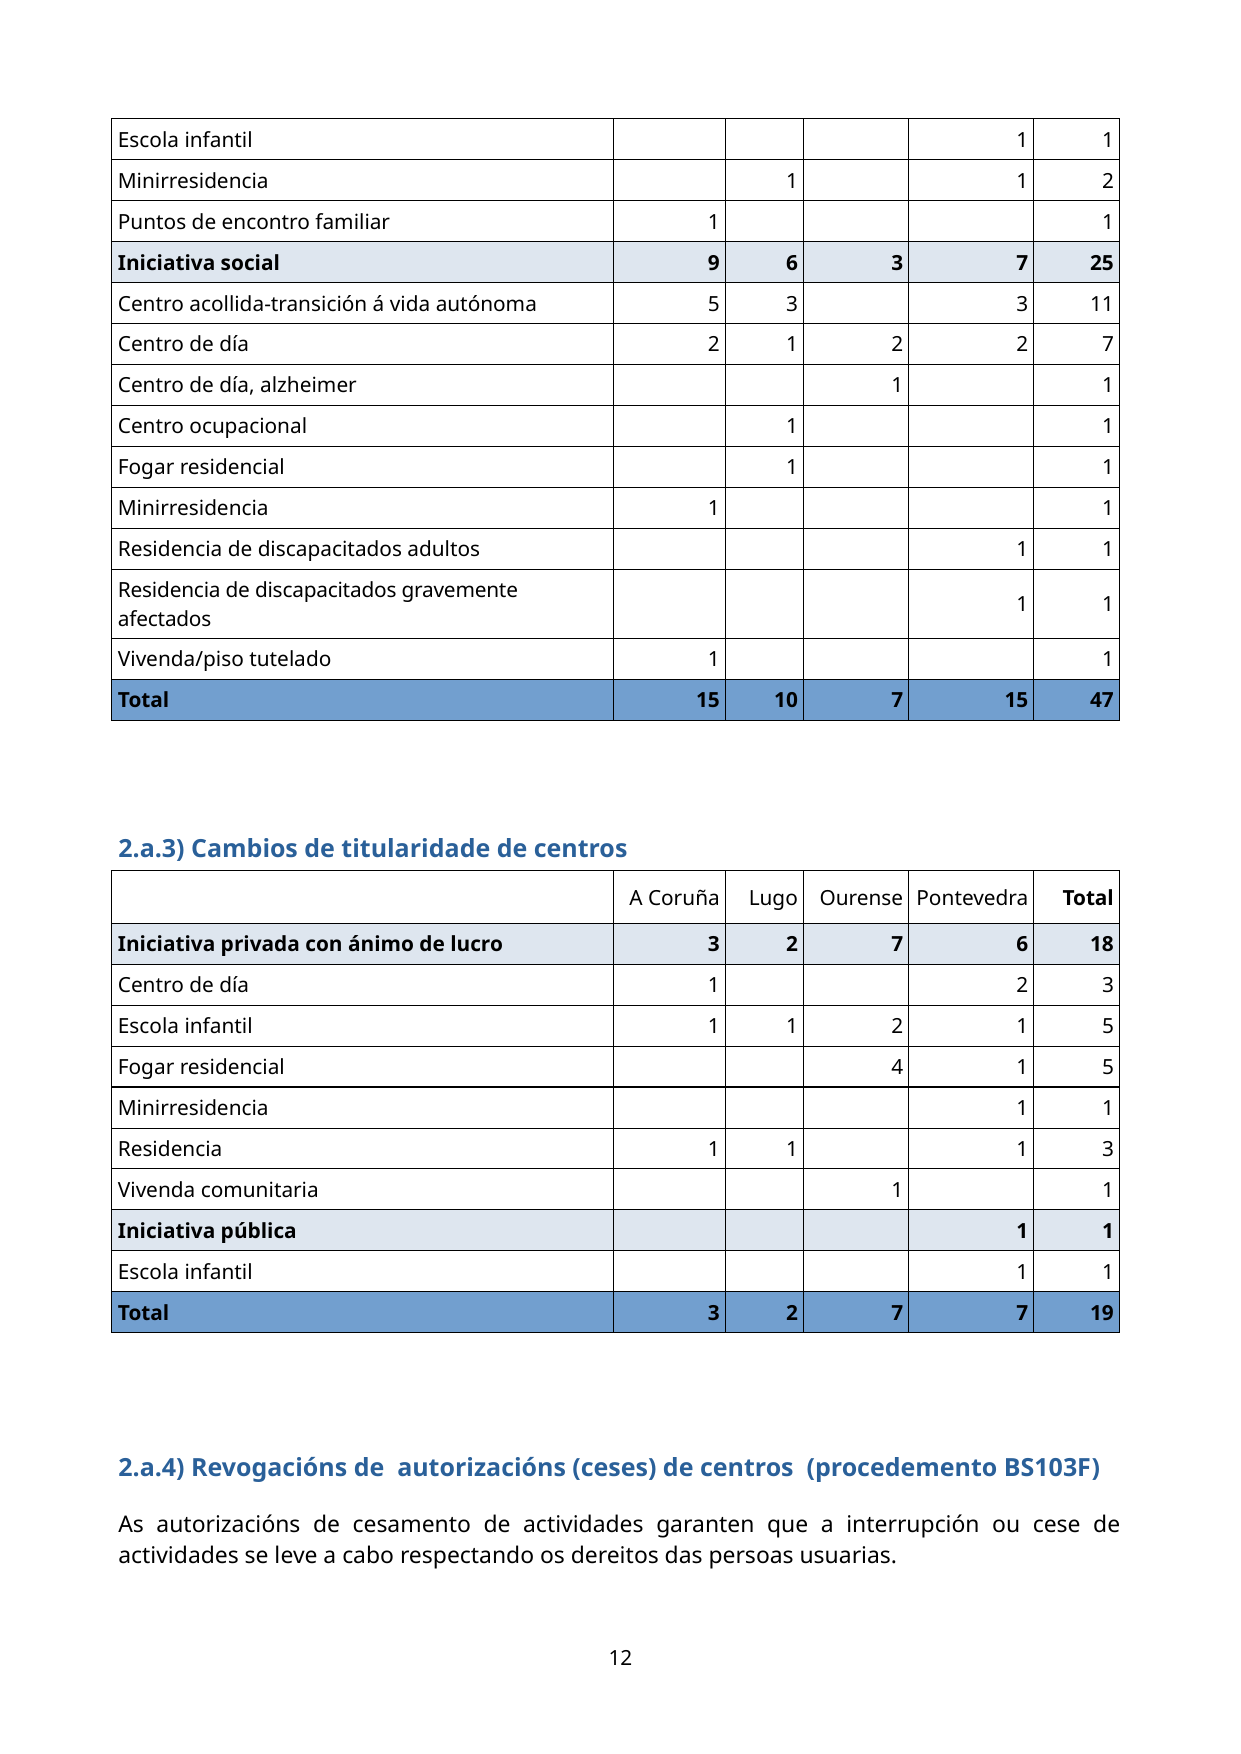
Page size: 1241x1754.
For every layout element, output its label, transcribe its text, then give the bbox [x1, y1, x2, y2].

table_cell 1 [1034, 119, 1119, 159]
table_cell Centro ocupacional [112, 406, 613, 446]
table_cell 1 [726, 447, 803, 487]
table_cell 7 [909, 242, 1033, 282]
table_cell [614, 1251, 725, 1291]
table_cell 1 [909, 1088, 1033, 1127]
table_cell 1 [1034, 1088, 1119, 1127]
table_cell 2 [726, 1292, 803, 1332]
table_cell [909, 1169, 1033, 1209]
table_cell 1 [1034, 201, 1119, 241]
table_cell Centro acollida-transición á vida autónoma [112, 283, 613, 323]
table_cell 15 [909, 680, 1033, 720]
table_cell Escola infantil [112, 119, 613, 159]
table_cell 7 [804, 1292, 908, 1332]
table_cell [804, 965, 908, 1004]
table_cell [804, 447, 908, 487]
table_cell 2 [804, 324, 908, 364]
table_cell 9 [614, 242, 725, 282]
table_header A Coruña [614, 871, 725, 923]
table_cell Minirresidencia [112, 160, 613, 200]
table_cell [804, 1088, 908, 1127]
table_cell 1 [909, 1129, 1033, 1168]
table_cell Centro de día, alzheimer [112, 365, 613, 405]
table_cell 3 [909, 283, 1033, 323]
table_cell 2 [909, 324, 1033, 364]
table_cell 1 [614, 1129, 725, 1168]
table_header Ourense [804, 871, 908, 923]
table_cell 7 [909, 1292, 1033, 1332]
table_cell Centro de día [112, 324, 613, 364]
table_cell 1 [1034, 1169, 1119, 1209]
table_cell 1 [1034, 570, 1119, 638]
table_cell 1 [909, 570, 1033, 638]
table_cell 1 [909, 119, 1033, 159]
table_cell [614, 1169, 725, 1209]
table_cell Total [112, 1292, 613, 1332]
table_cell [909, 447, 1033, 487]
table_cell 1 [726, 1006, 803, 1046]
table_cell 19 [1034, 1292, 1119, 1332]
table_cell Puntos de encontro familiar [112, 201, 613, 241]
table_cell Fogar residencial [112, 447, 613, 487]
table_cell 1 [1034, 488, 1119, 527]
table_cell 3 [1034, 1129, 1119, 1168]
table_cell 1 [909, 160, 1033, 200]
table_cell Iniciativa pública [112, 1210, 613, 1250]
table_cell 3 [804, 242, 908, 282]
table_cell Minirresidencia [112, 488, 613, 527]
text 2.a.4) Revogacións de autorizacións (ceses) de centros (procedemento BS103F) [118, 1450, 1122, 1484]
table_cell [614, 160, 725, 200]
table_cell 1 [909, 1006, 1033, 1046]
table_cell [909, 365, 1033, 405]
table_cell 1 [726, 406, 803, 446]
table_cell 1 [804, 1169, 908, 1209]
table_cell Residencia [112, 1129, 613, 1168]
table_cell Total [112, 680, 613, 720]
table_cell 1 [726, 160, 803, 200]
table_cell [614, 365, 725, 405]
table_header Pontevedra [909, 871, 1033, 923]
table_cell 10 [726, 680, 803, 720]
table_cell [726, 570, 803, 638]
table_cell 3 [1034, 965, 1119, 1004]
table_cell 2 [614, 324, 725, 364]
table_cell [804, 160, 908, 200]
table_cell Vivenda/piso tutelado [112, 639, 613, 679]
table_cell Iniciativa social [112, 242, 613, 282]
table_cell [726, 1169, 803, 1209]
table_cell 1 [614, 488, 725, 527]
table_cell 2 [1034, 160, 1119, 200]
table_cell 1 [726, 324, 803, 364]
table_cell Residencia de discapacitados gravemente afectados [112, 570, 613, 638]
table_cell 7 [804, 680, 908, 720]
table_cell [726, 1088, 803, 1127]
table_cell Minirresidencia [112, 1088, 613, 1127]
table_cell 1 [909, 1047, 1033, 1086]
table_cell 7 [1034, 324, 1119, 364]
table_cell [804, 639, 908, 679]
table_header Total [1034, 871, 1119, 923]
table_cell 1 [614, 1006, 725, 1046]
table_cell 1 [1034, 365, 1119, 405]
table_cell [726, 1210, 803, 1250]
table_cell [909, 639, 1033, 679]
table_cell [614, 119, 725, 159]
table_cell 1 [1034, 639, 1119, 679]
table_cell [614, 1088, 725, 1127]
table_cell [909, 488, 1033, 527]
table_cell Fogar residencial [112, 1047, 613, 1086]
table_cell [614, 1047, 725, 1086]
table_cell Centro de día [112, 965, 613, 1004]
table_cell [726, 119, 803, 159]
table_cell 7 [804, 924, 908, 964]
table_cell 1 [726, 1129, 803, 1168]
table_cell 2 [726, 924, 803, 964]
table_cell [804, 283, 908, 323]
table_cell Escola infantil [112, 1006, 613, 1046]
table_cell [614, 447, 725, 487]
table_cell [614, 570, 725, 638]
table_cell 2 [804, 1006, 908, 1046]
table_cell [726, 201, 803, 241]
table_cell 1 [909, 529, 1033, 568]
table_cell 2 [909, 965, 1033, 1004]
table_cell [614, 529, 725, 568]
table_header [112, 871, 613, 923]
table_cell Escola infantil [112, 1251, 613, 1291]
table_cell 5 [614, 283, 725, 323]
table_cell [726, 365, 803, 405]
table_cell Vivenda comunitaria [112, 1169, 613, 1209]
table_cell Iniciativa privada con ánimo de lucro [112, 924, 613, 964]
table_cell [909, 406, 1033, 446]
table_cell 5 [1034, 1047, 1119, 1086]
table_cell [726, 639, 803, 679]
table_cell [804, 406, 908, 446]
table_cell 3 [726, 283, 803, 323]
table_cell 3 [614, 1292, 725, 1332]
table_cell 47 [1034, 680, 1119, 720]
table_cell 1 [1034, 447, 1119, 487]
table_cell 1 [909, 1251, 1033, 1291]
table_cell 1 [1034, 1210, 1119, 1250]
table_cell 5 [1034, 1006, 1119, 1046]
table_cell 1 [804, 365, 908, 405]
table_cell [804, 529, 908, 568]
table_cell 25 [1034, 242, 1119, 282]
table_cell 1 [614, 965, 725, 1004]
subtitle 2.a.3) Cambios de titularidade de centros [118, 831, 1122, 865]
table_cell [804, 201, 908, 241]
table_cell [726, 965, 803, 1004]
table_cell 1 [1034, 406, 1119, 446]
table_cell 3 [614, 924, 725, 964]
table_cell 6 [909, 924, 1033, 964]
table_cell [804, 1129, 908, 1168]
table_cell 11 [1034, 283, 1119, 323]
table_cell 1 [614, 639, 725, 679]
table_cell [804, 119, 908, 159]
table_cell [726, 529, 803, 568]
table_cell 1 [909, 1210, 1033, 1250]
table_cell 6 [726, 242, 803, 282]
table_cell [909, 201, 1033, 241]
table_cell [614, 1210, 725, 1250]
table_cell 1 [1034, 1251, 1119, 1291]
table_cell [804, 570, 908, 638]
table_cell [726, 1047, 803, 1086]
text As autorizacións de cesamento de actividades garanten que a interrupción ou cese de actividades se leve a cabo respectando os dereitos das persoas usuarias. [118, 1508, 1122, 1570]
table_cell [726, 1251, 803, 1291]
table_cell 1 [1034, 529, 1119, 568]
table_cell 1 [614, 201, 725, 241]
table_cell 15 [614, 680, 725, 720]
table_cell [804, 1210, 908, 1250]
table_cell Residencia de discapacitados adultos [112, 529, 613, 568]
table_header Lugo [726, 871, 803, 923]
table_cell [804, 1251, 908, 1291]
table_cell [804, 488, 908, 527]
table_cell 18 [1034, 924, 1119, 964]
table_cell 4 [804, 1047, 908, 1086]
table_cell [726, 488, 803, 527]
table_cell [614, 406, 725, 446]
